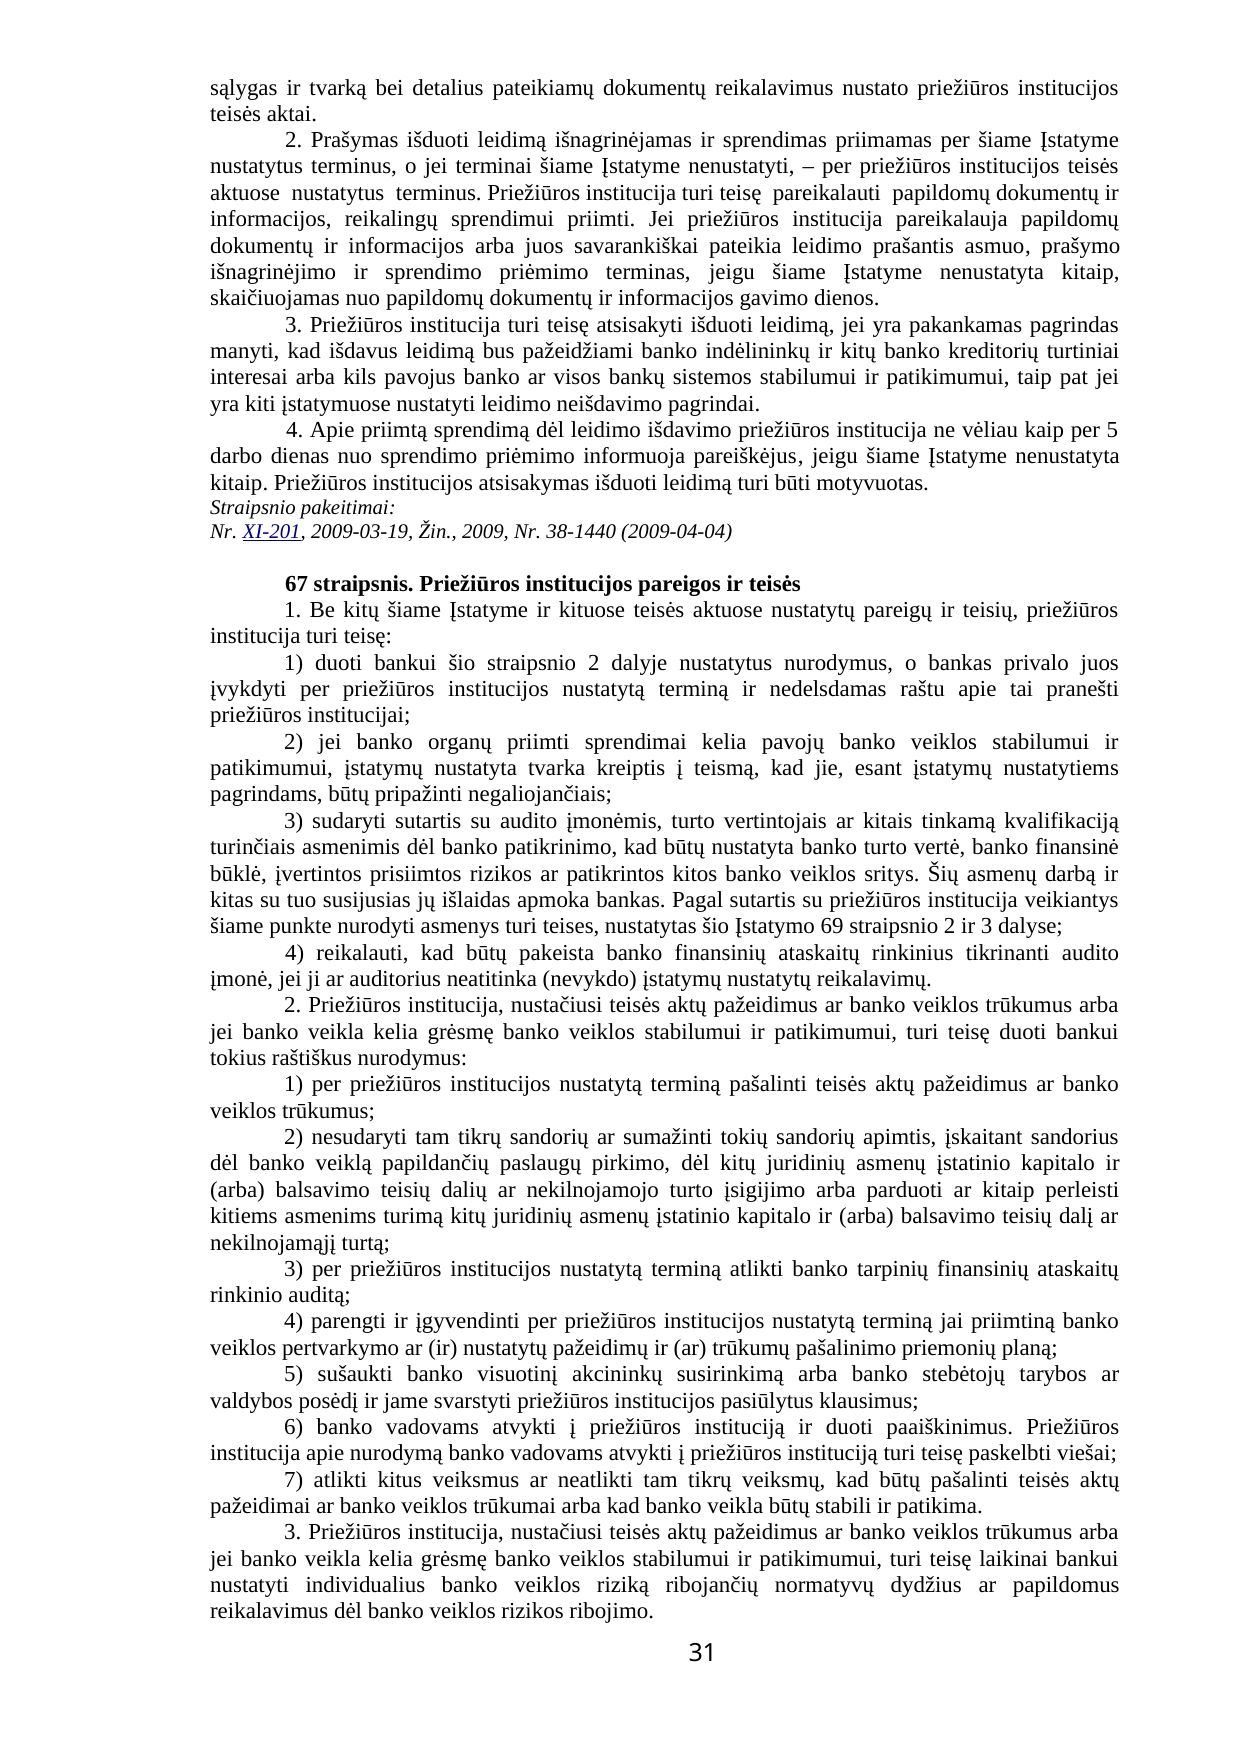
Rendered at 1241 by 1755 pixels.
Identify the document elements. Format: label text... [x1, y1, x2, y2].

text 1. Be kitų šiame Įstatyme ir kituose teisės aktuose nustatytų pareigų ir teisių, priežiūros institucija turi teisę: [210, 596, 1120, 649]
text 4) parengti ir įgyvendinti per priežiūros institucijos nustatytą terminą jai priimtiną banko veiklos pertvarkymo ar (ir) nustatytų pažeidimų ir (ar) trūkumų pašalinimo priemonių planą; [210, 1308, 1120, 1360]
text 4) reikalauti, kad būtų pakeista banko finansinių ataskaitų rinkinius tikrinanti audito įmonė, jei ji ar auditorius neatitinka (nevykdo) įstatymų nustatytų reikalavimų. [210, 939, 1120, 991]
text 6) banko vadovams atvykti į priežiūros instituciją ir duoti paaiškinimus. Priežiūros institucija apie nurodymą banko vadovams atvykti į priežiūros instituciją turi teisę paskelbti viešai; [210, 1413, 1120, 1466]
text 2. Prašymas išduoti leidimą išnagrinėjamas ir sprendimas priimamas per šiame Įstatyme nustatytus terminus, o jei terminai šiame Įstatyme nenustatyti, – per priežiūros institucijos teisės aktuose nustatytus terminus. Priežiūros institucija turi teisę pareikalauti papildomų dokumentų ir informacijos, reikalingų sprendimui priimti. Jei priežiūros institucija pareikalauja papildomų dokumentų ir informacijos arba juos savarankiškai pateikia leidimo prašantis asmuo, prašymo išnagrinėjimo ir sprendimo priėmimo terminas, jeigu šiame Įstatyme nenustatyta kitaip, skaičiuojamas nuo papildomų dokumentų ir informacijos gavimo dienos. [210, 126, 1120, 311]
text 2) nesudaryti tam tikrų sandorių ar sumažinti tokių sandorių apimtis, įskaitant sandorius dėl banko veiklą papildančių paslaugų pirkimo, dėl kitų juridinių asmenų įstatinio kapitalo ir (arba) balsavimo teisių dalių ar nekilnojamojo turto įsigijimo arba parduoti ar kitaip perleisti kitiems asmenims turimą kitų juridinių asmenų įstatinio kapitalo ir (arba) balsavimo teisių dalį ar nekilnojamąjį turtą; [210, 1123, 1120, 1255]
text 1) duoti bankui šio straipsnio 2 dalyje nustatytus nurodymus, o bankas privalo juos įvykdyti per priežiūros institucijos nustatytą terminą ir nedelsdamas raštu apie tai pranešti priežiūros institucijai; [210, 649, 1120, 728]
text 4. Apie priimtą sprendimą dėl leidimo išdavimo priežiūros institucija ne vėliau kaip per 5 darbo dienas nuo sprendimo priėmimo informuoja pareiškėjus, jeigu šiame Įstatyme nenustatyta kitaip. Priežiūros institucijos atsisakymas išduoti leidimą turi būti motyvuotas. [210, 416, 1120, 495]
text 2. Priežiūros institucija, nustačiusi teisės aktų pažeidimus ar banko veiklos trūkumus arba jei banko veikla kelia grėsmę banko veiklos stabilumui ir patikimumui, turi teisę duoti bankui tokius raštiškus nurodymus: [210, 991, 1120, 1070]
text 5) sušaukti banko visuotinį akcininkų susirinkimą arba banko stebėtojų tarybos ar valdybos posėdį ir jame svarstyti priežiūros institucijos pasiūlytus klausimus; [210, 1360, 1120, 1413]
text 2) jei banko organų priimti sprendimai kelia pavojų banko veiklos stabilumui ir patikimumui, įstatymų nustatyta tvarka kreiptis į teismą, kad jie, esant įstatymų nustatytiems pagrindams, būtų pripažinti negaliojančiais; [210, 728, 1120, 807]
text sąlygas ir tvarką bei detalius pateikiamų dokumentų reikalavimus nustato priežiūros institucijos teisės aktai. [210, 73, 1120, 126]
text 3) per priežiūros institucijos nustatytą terminą atlikti banko tarpinių finansinių ataskaitų rinkinio auditą; [210, 1255, 1120, 1308]
text 3) sudaryti sutartis su audito įmonėmis, turto vertintojais ar kitais tinkamą kvalifikaciją turinčiais asmenimis dėl banko patikrinimo, kad būtų nustatyta banko turto vertė, banko finansinė būklė, įvertintos prisiimtos rizikos ar patikrintos kitos banko veiklos sritys. Šių asmenų darbą ir kitas su tuo susijusias jų išlaidas apmoka bankas. Pagal sutartis su priežiūros institucija veikiantys šiame punkte nurodyti asmenys turi teises, nustatytas šio Įstatymo 69 straipsnio 2 ir 3 dalyse; [210, 807, 1120, 939]
text Nr. XI-201, 2009-03-19, Žin., 2009, Nr. 38-1440 (2009-04-04) [210, 519, 1120, 543]
text 67 straipsnis. Priežiūros institucijos pareigos ir teisės [210, 570, 1120, 596]
text 1) per priežiūros institucijos nustatytą terminą pašalinti teisės aktų pažeidimus ar banko veiklos trūkumus; [210, 1070, 1120, 1123]
text Straipsnio pakeitimai: [210, 495, 1120, 519]
text 3. Priežiūros institucija, nustačiusi teisės aktų pažeidimus ar banko veiklos trūkumus arba jei banko veikla kelia grėsmę banko veiklos stabilumui ir patikimumui, turi teisę laikinai bankui nustatyti individualius banko veiklos riziką ribojančių normatyvų dydžius ar papildomus reikalavimus dėl banko veiklos rizikos ribojimo. [210, 1518, 1120, 1624]
text 3. Priežiūros institucija turi teisę atsisakyti išduoti leidimą, jei yra pakankamas pagrindas manyti, kad išdavus leidimą bus pažeidžiami banko indėlininkų ir kitų banko kreditorių turtiniai interesai arba kils pavojus banko ar visos bankų sistemos stabilumui ir patikimumui, taip pat jei yra kiti įstatymuose nustatyti leidimo neišdavimo pagrindai. [210, 311, 1120, 416]
text 7) atlikti kitus veiksmus ar neatlikti tam tikrų veiksmų, kad būtų pašalinti teisės aktų pažeidimai ar banko veiklos trūkumai arba kad banko veikla būtų stabili ir patikima. [210, 1466, 1120, 1518]
